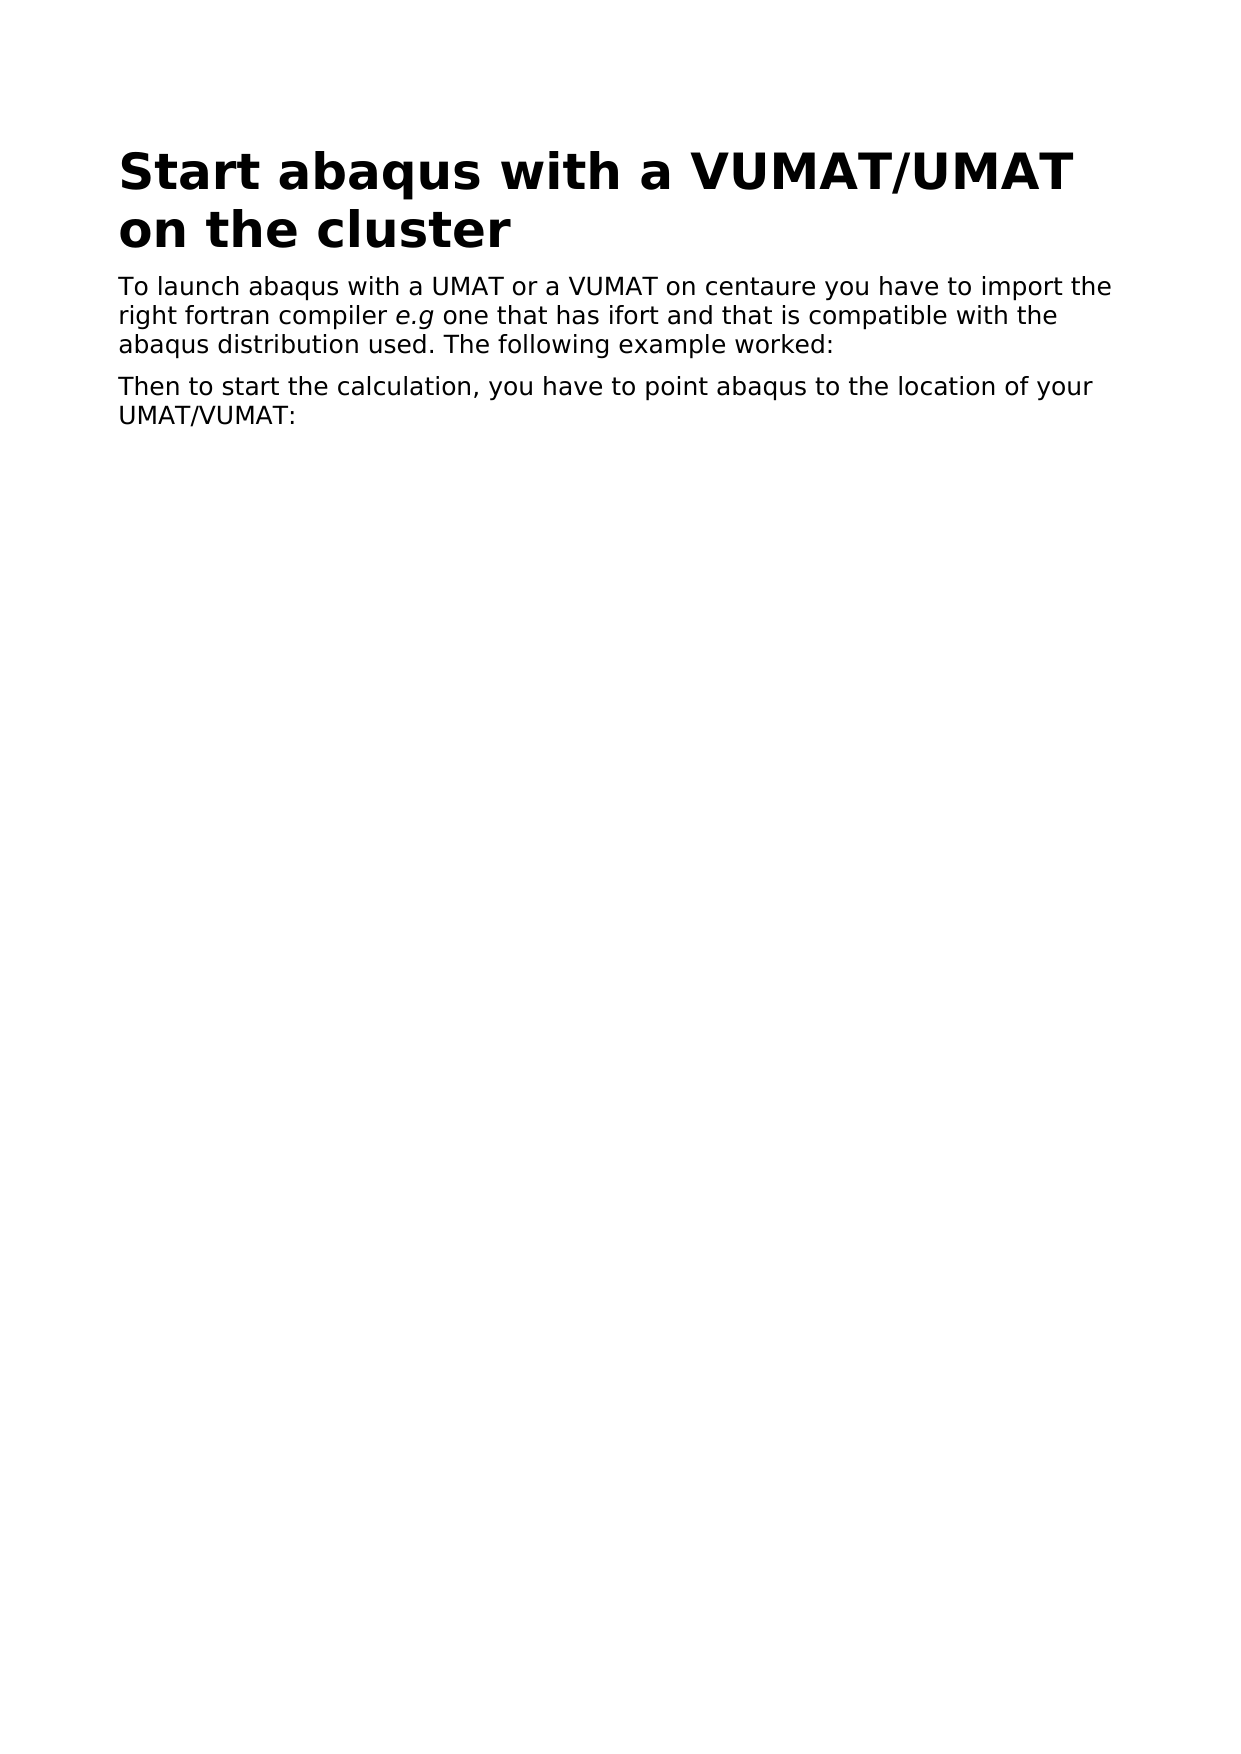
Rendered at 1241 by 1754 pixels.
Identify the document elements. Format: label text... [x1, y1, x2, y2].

text Then to start the calculation, you have to point abaqus to the location of your UMAT/VUMAT: [118, 372, 1122, 430]
text To launch abaqus with a UMAT or a VUMAT on centaure you have to import the right fortran compiler e.g one that has ifort and that is compatible with the abaqus distribution used. The following example worked: [118, 272, 1122, 359]
subtitle Start abaqus with a VUMAT/UMAT on the cluster [118, 143, 1122, 259]
